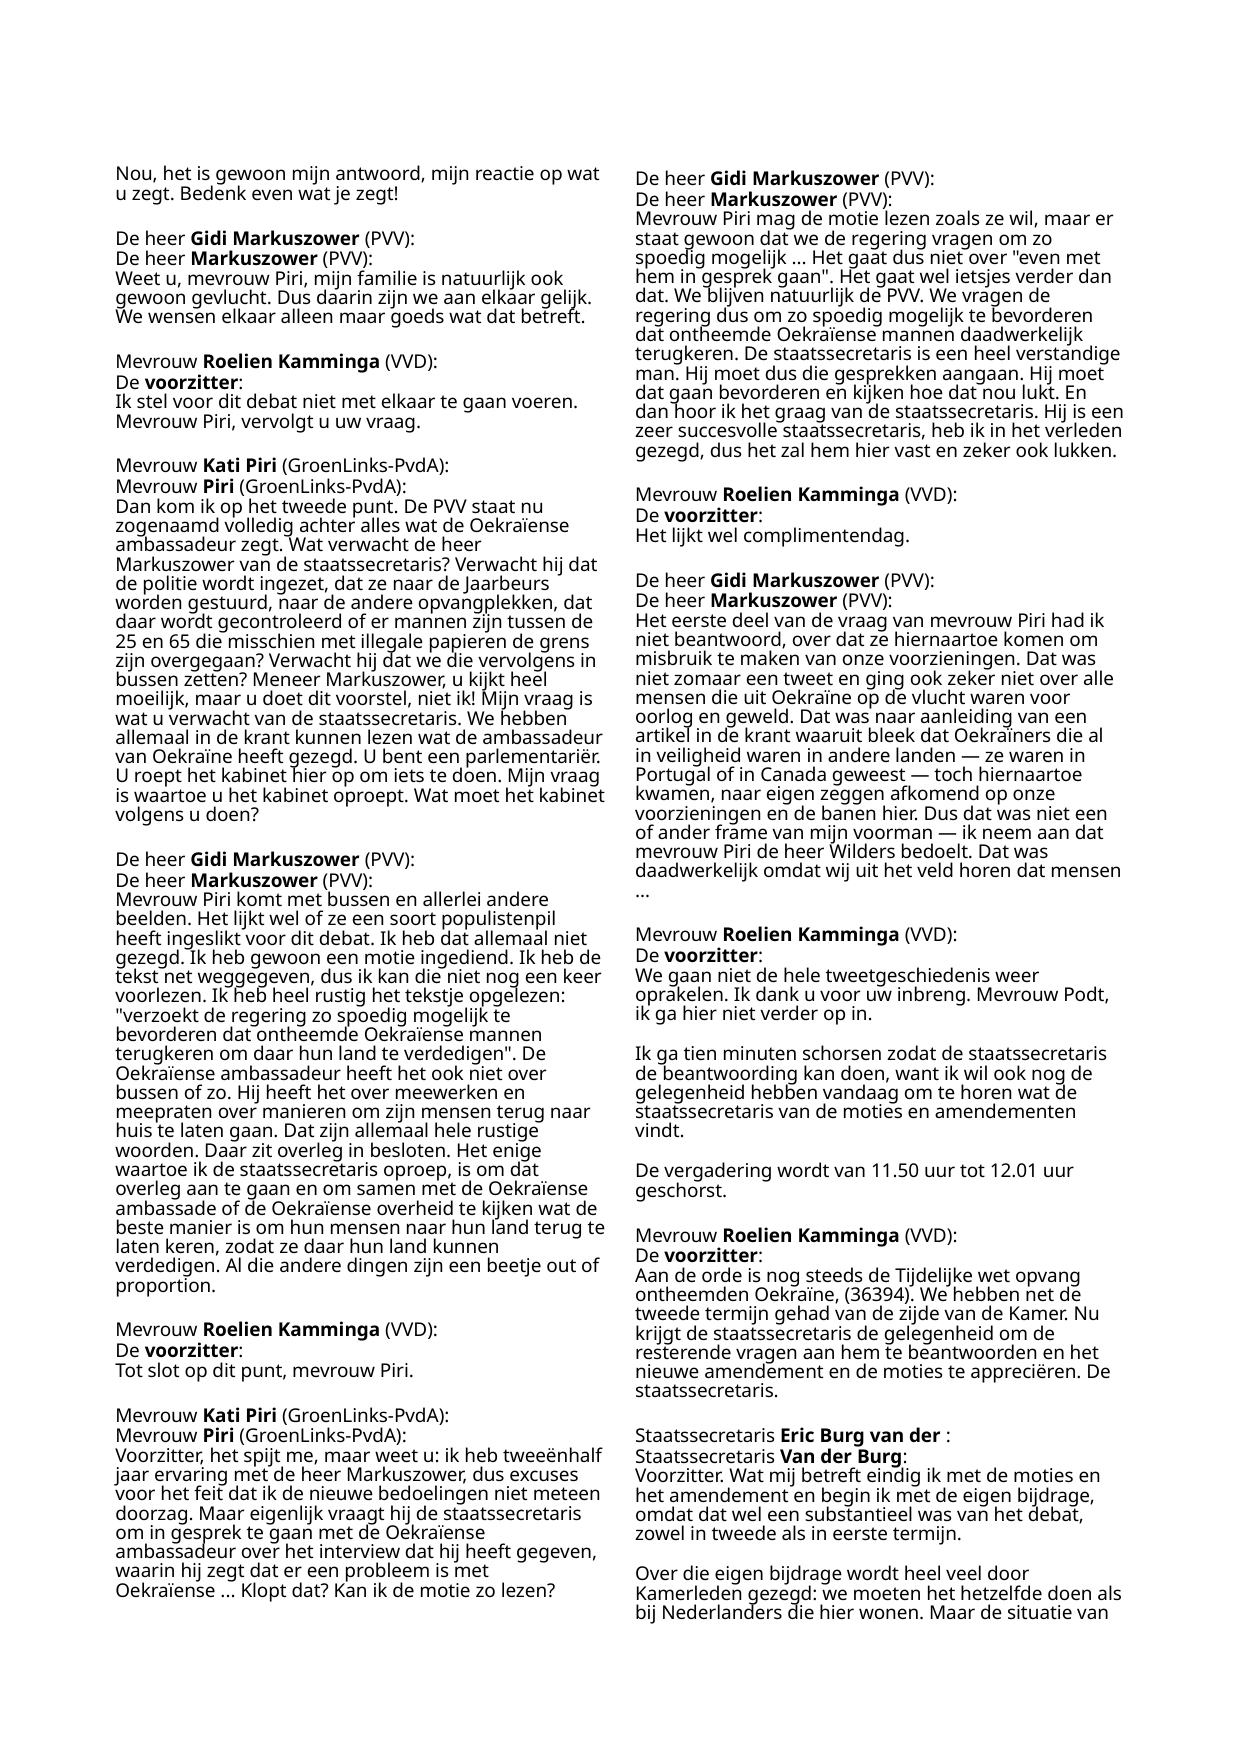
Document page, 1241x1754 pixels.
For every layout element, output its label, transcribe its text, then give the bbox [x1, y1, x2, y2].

text Het lijkt wel complimentendag. [635, 527, 1125, 546]
text Weet u, mevrouw Piri, mijn familie is natuurlijk ook gewoon gevlucht. Dus daarin zijn we aan elkaar gelijk. We wensen elkaar alleen maar goeds wat dat betreft. [115, 270, 605, 327]
text Mevrouw Kati Piri (GroenLinks-PvdA): [115, 453, 605, 478]
text Mevrouw Roelien Kamminga (VVD): [635, 482, 1125, 507]
text De heer Gidi Markuszower (PVV): [635, 567, 1125, 592]
text Tot slot op dit punt, mevrouw Piri. [115, 1362, 605, 1381]
text Nou, het is gewoon mijn antwoord, mijn reactie op wat u zegt. Bedenk even wat je zegt! [115, 165, 605, 204]
text De voorzitter: [635, 507, 1125, 527]
text Voorzitter. Wat mij betreft eindig ik met de moties en het amendement en begin ik met de eigen bijdrage, omdat dat wel een substantieel was van het debat, zowel in tweede als in eerste termijn. [635, 1467, 1125, 1544]
text De voorzitter: [635, 1247, 1125, 1267]
text Staatssecretaris Van der Burg: [635, 1448, 1125, 1467]
text De vergadering wordt van 11.50 uur tot 12.01 uur geschorst. [635, 1162, 1125, 1201]
text De heer Gidi Markuszower (PVV): [115, 225, 605, 250]
text Over die eigen bijdrage wordt heel veel door Kamerleden gezegd: we moeten het hetzelfde doen als bij Nederlanders die hier wonen. Maar de situatie van [635, 1565, 1125, 1623]
text Het eerste deel van de vraag van mevrouw Piri had ik niet beantwoord, over dat ze hiernaartoe komen om misbruik te maken van onze voorzieningen. Dat was niet zomaar een tweet en ging ook zeker niet over alle mensen die uit Oekraïne op de vlucht waren voor oorlog en geweld. Dat was naar aanleiding van een artikel in de krant waaruit bleek dat Oekraïners die al in veiligheid waren in andere landen — ze waren in Portugal of in Canada geweest — toch hiernaartoe kwamen, naar eigen zeggen afkomend op onze voorzieningen en de banen hier. Dus dat was niet een of ander frame van mijn voorman — ik neem aan dat mevrouw Piri de heer Wilders bedoelt. Dat was daadwerkelijk omdat wij uit het veld horen dat mensen … [635, 612, 1125, 901]
text Dan kom ik op het tweede punt. De PVV staat nu zogenaamd volledig achter alles wat de Oekraïense ambassadeur zegt. Wat verwacht de heer Markuszower van de staatssecretaris? Verwacht hij dat de politie wordt ingezet, dat ze naar de Jaarbeurs worden gestuurd, naar de andere opvangplekken, dat daar wordt gecontroleerd of er mannen zijn tussen de 25 en 65 die misschien met illegale papieren de grens zijn overgegaan? Verwacht hij dat we die vervolgens in bussen zetten? Meneer Markuszower, u kijkt heel moeilijk, maar u doet dit voorstel, niet ik! Mijn vraag is wat u verwacht van de staatssecretaris. We hebben allemaal in de krant kunnen lezen wat de ambassadeur van Oekraïne heeft gezegd. U bent een parlementariër. U roept het kabinet hier op om iets te doen. Mijn vraag is waartoe u het kabinet oproept. Wat moet het kabinet volgens u doen? [115, 498, 605, 825]
text Mevrouw Piri mag de motie lezen zoals ze wil, maar er staat gewoon dat we de regering vragen om zo spoedig mogelijk ... Het gaat dus niet over "even met hem in gesprek gaan". Het gaat wel ietsjes verder dan dat. We blijven natuurlijk de PVV. We vragen de regering dus om zo spoedig mogelijk te bevorderen dat ontheemde Oekraïense mannen daadwerkelijk terugkeren. De staatssecretaris is een heel verstandige man. Hij moet dus die gesprekken aangaan. Hij moet dat gaan bevorderen en kijken hoe dat nou lukt. En dan hoor ik het graag van de staatssecretaris. Hij is een zeer succesvolle staatssecretaris, heb ik in het verleden gezegd, dus het zal hem hier vast en zeker ook lukken. [635, 210, 1125, 461]
text De voorzitter: [635, 947, 1125, 967]
text De voorzitter: [115, 1342, 605, 1362]
text Mevrouw Piri (GroenLinks-PvdA): [115, 478, 605, 498]
text Ik ga tien minuten schorsen zodat de staatssecretaris de beantwoording kan doen, want ik wil ook nog de gelegenheid hebben vandaag om te horen wat de staatssecretaris van de moties en amendementen vindt. [635, 1045, 1125, 1142]
text Ik stel voor dit debat niet met elkaar te gaan voeren. Mevrouw Piri, vervolgt u uw vraag. [115, 393, 605, 432]
text Mevrouw Roelien Kamminga (VVD): [115, 1317, 605, 1342]
text Staatssecretaris Eric Burg van der : [635, 1422, 1125, 1448]
text Mevrouw Piri komt met bussen en allerlei andere beelden. Het lijkt wel of ze een soort populistenpil heeft ingeslikt voor dit debat. Ik heb dat allemaal niet gezegd. Ik heb gewoon een motie ingediend. Ik heb de tekst net weggegeven, dus ik kan die niet nog een keer voorlezen. Ik heb heel rustig het tekstje opgelezen: "verzoekt de regering zo spoedig mogelijk te bevorderen dat ontheemde Oekraïense mannen terugkeren om daar hun land te verdedigen". De Oekraïense ambassadeur heeft het ook niet over bussen of zo. Hij heeft het over meewerken en meepraten over manieren om zijn mensen terug naar huis te laten gaan. Dat zijn allemaal hele rustige woorden. Daar zit overleg in besloten. Het enige waartoe ik de staatssecretaris oproep, is om dat overleg aan te gaan en om samen met de Oekraïense ambassade of de Oekraïense overheid te kijken wat de beste manier is om hun mensen naar hun land terug te laten keren, zodat ze daar hun land kunnen verdedigen. Al die andere dingen zijn een beetje out of proportion. [115, 891, 605, 1296]
text De heer Markuszower (PVV): [635, 592, 1125, 612]
text Mevrouw Roelien Kamminga (VVD): [115, 348, 605, 374]
text Mevrouw Roelien Kamminga (VVD): [635, 1222, 1125, 1247]
text De heer Markuszower (PVV): [115, 872, 605, 891]
text De voorzitter: [115, 374, 605, 393]
text Mevrouw Kati Piri (GroenLinks-PvdA): [115, 1402, 605, 1427]
text De heer Gidi Markuszower (PVV): [635, 165, 1125, 191]
text Mevrouw Roelien Kamminga (VVD): [635, 922, 1125, 947]
text De heer Gidi Markuszower (PVV): [115, 846, 605, 872]
text Aan de orde is nog steeds de Tijdelijke wet opvang ontheemden Oekraïne, (36394). We hebben net de tweede termijn gehad van de zijde van de Kamer. Nu krijgt de staatssecretaris de gelegenheid om de resterende vragen aan hem te beantwoorden en het nieuwe amendement en de moties te appreciëren. De staatssecretaris. [635, 1267, 1125, 1402]
text Mevrouw Piri (GroenLinks-PvdA): [115, 1427, 605, 1447]
text Voorzitter, het spijt me, maar weet u: ik heb tweeënhalf jaar ervaring met de heer Markuszower, dus excuses voor het feit dat ik de nieuwe bedoelingen niet meteen doorzag. Maar eigenlijk vraagt hij de staatssecretaris om in gesprek te gaan met de Oekraïense ambassadeur over het interview dat hij heeft gegeven, waarin hij zegt dat er een probleem is met Oekraïense ... Klopt dat? Kan ik de motie zo lezen? [115, 1447, 605, 1601]
text De heer Markuszower (PVV): [115, 250, 605, 270]
text De heer Markuszower (PVV): [635, 191, 1125, 210]
text We gaan niet de hele tweetgeschiedenis weer oprakelen. Ik dank u voor uw inbreng. Mevrouw Podt, ik ga hier niet verder op in. [635, 967, 1125, 1024]
